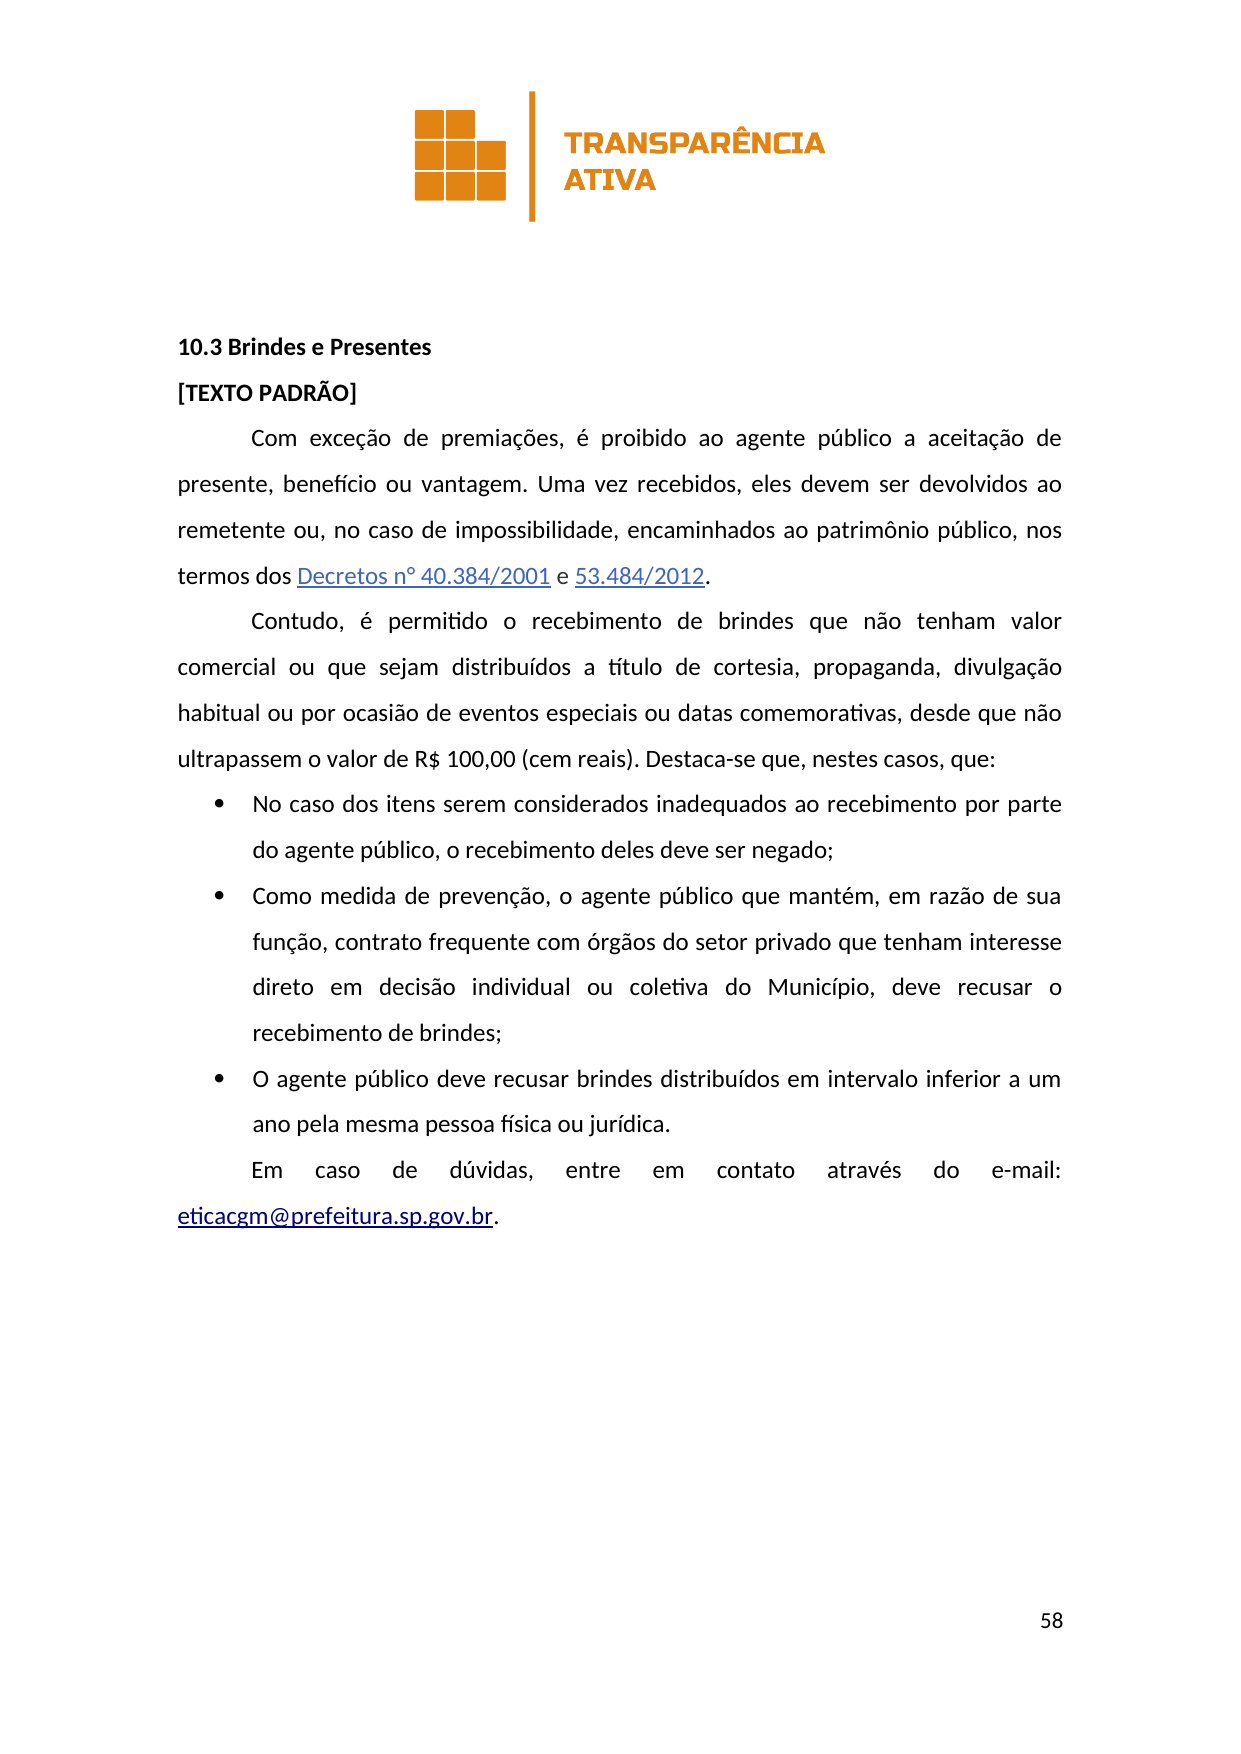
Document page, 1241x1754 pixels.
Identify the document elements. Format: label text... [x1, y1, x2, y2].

list Como medida de prevenção, o agente público que mantém, em razão de sua função, contrato frequente com órgãos do setor privado que tenham interesse direto em decisão individual ou coletiva do Município, deve recusar o recebimento de brindes; [215, 880, 1063, 1048]
text Com exceção de premiações, é proibido ao agente público a aceitação de presente, benefício ou vantagem. Uma vez recebidos, eles devem ser devolvidos ao remetente ou, no caso de impossibilidade, encaminhados ao patrimônio público, nos termos dos Decretos n° 40.384/2001 e 53.484/2012. [177, 423, 1063, 590]
text [TEXTO PADRÃO] [177, 377, 1063, 407]
list No caso dos itens serem considerados inadequados ao recebimento por parte do agente público, o recebimento deles deve ser negado; [215, 788, 1063, 865]
text Em caso de dúvidas, entre em contato através do e-mail: eticacgm@prefeitura.sp.gov.br. [177, 1154, 1063, 1231]
text Contudo, é permitido o recebimento de brindes que não tenham valor comercial ou que sejam distribuídos a título de cortesia, propaganda, divulgação habitual ou por ocasião de eventos especiais ou datas comemorativas, desde que não ultrapassem o valor de R$ 100,00 (cem reais). Destaca-se que, nestes casos, que: [177, 606, 1063, 773]
text 10.3 Brindes e Presentes [177, 331, 1063, 362]
list O agente público deve recusar brindes distribuídos em intervalo inferior a um ano pela mesma pessoa física ou jurídica. [215, 1063, 1063, 1139]
